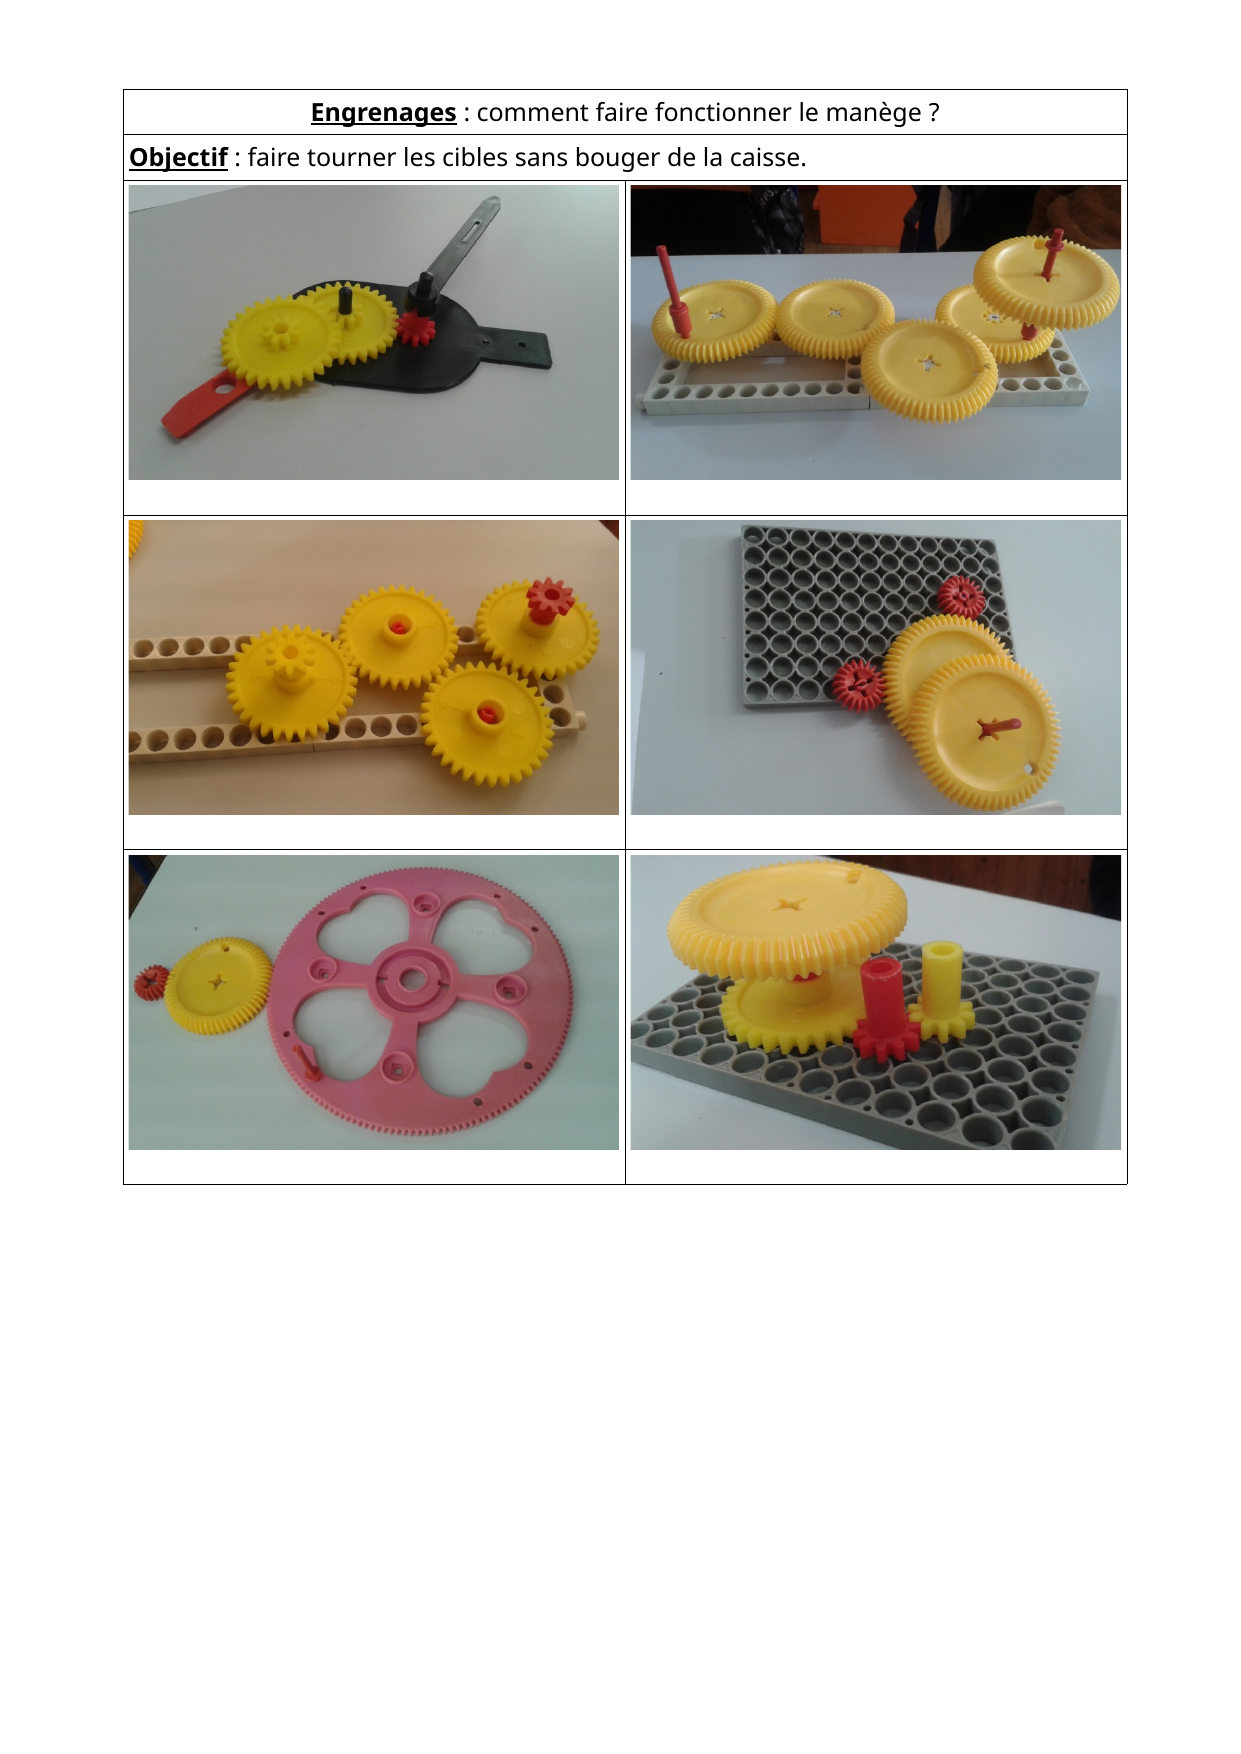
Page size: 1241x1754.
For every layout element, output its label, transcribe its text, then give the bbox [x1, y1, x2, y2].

table_cell [626, 516, 1127, 814]
picture [128, 185, 619, 480]
picture [630, 855, 1122, 1150]
table_cell [626, 181, 1127, 514]
table_cell [626, 815, 1127, 849]
table_cell [124, 815, 625, 849]
table_cell [124, 850, 625, 1184]
table_cell [124, 181, 625, 514]
table_header Engrenages : comment faire fonctionner le manège ? [124, 90, 1127, 134]
picture [128, 855, 619, 1150]
picture [630, 185, 1122, 480]
table_cell [626, 850, 1127, 1184]
table_cell [124, 516, 625, 814]
picture [128, 520, 619, 815]
table_cell Objectif : faire tourner les cibles sans bouger de la caisse. [124, 135, 1127, 180]
picture [630, 520, 1122, 815]
